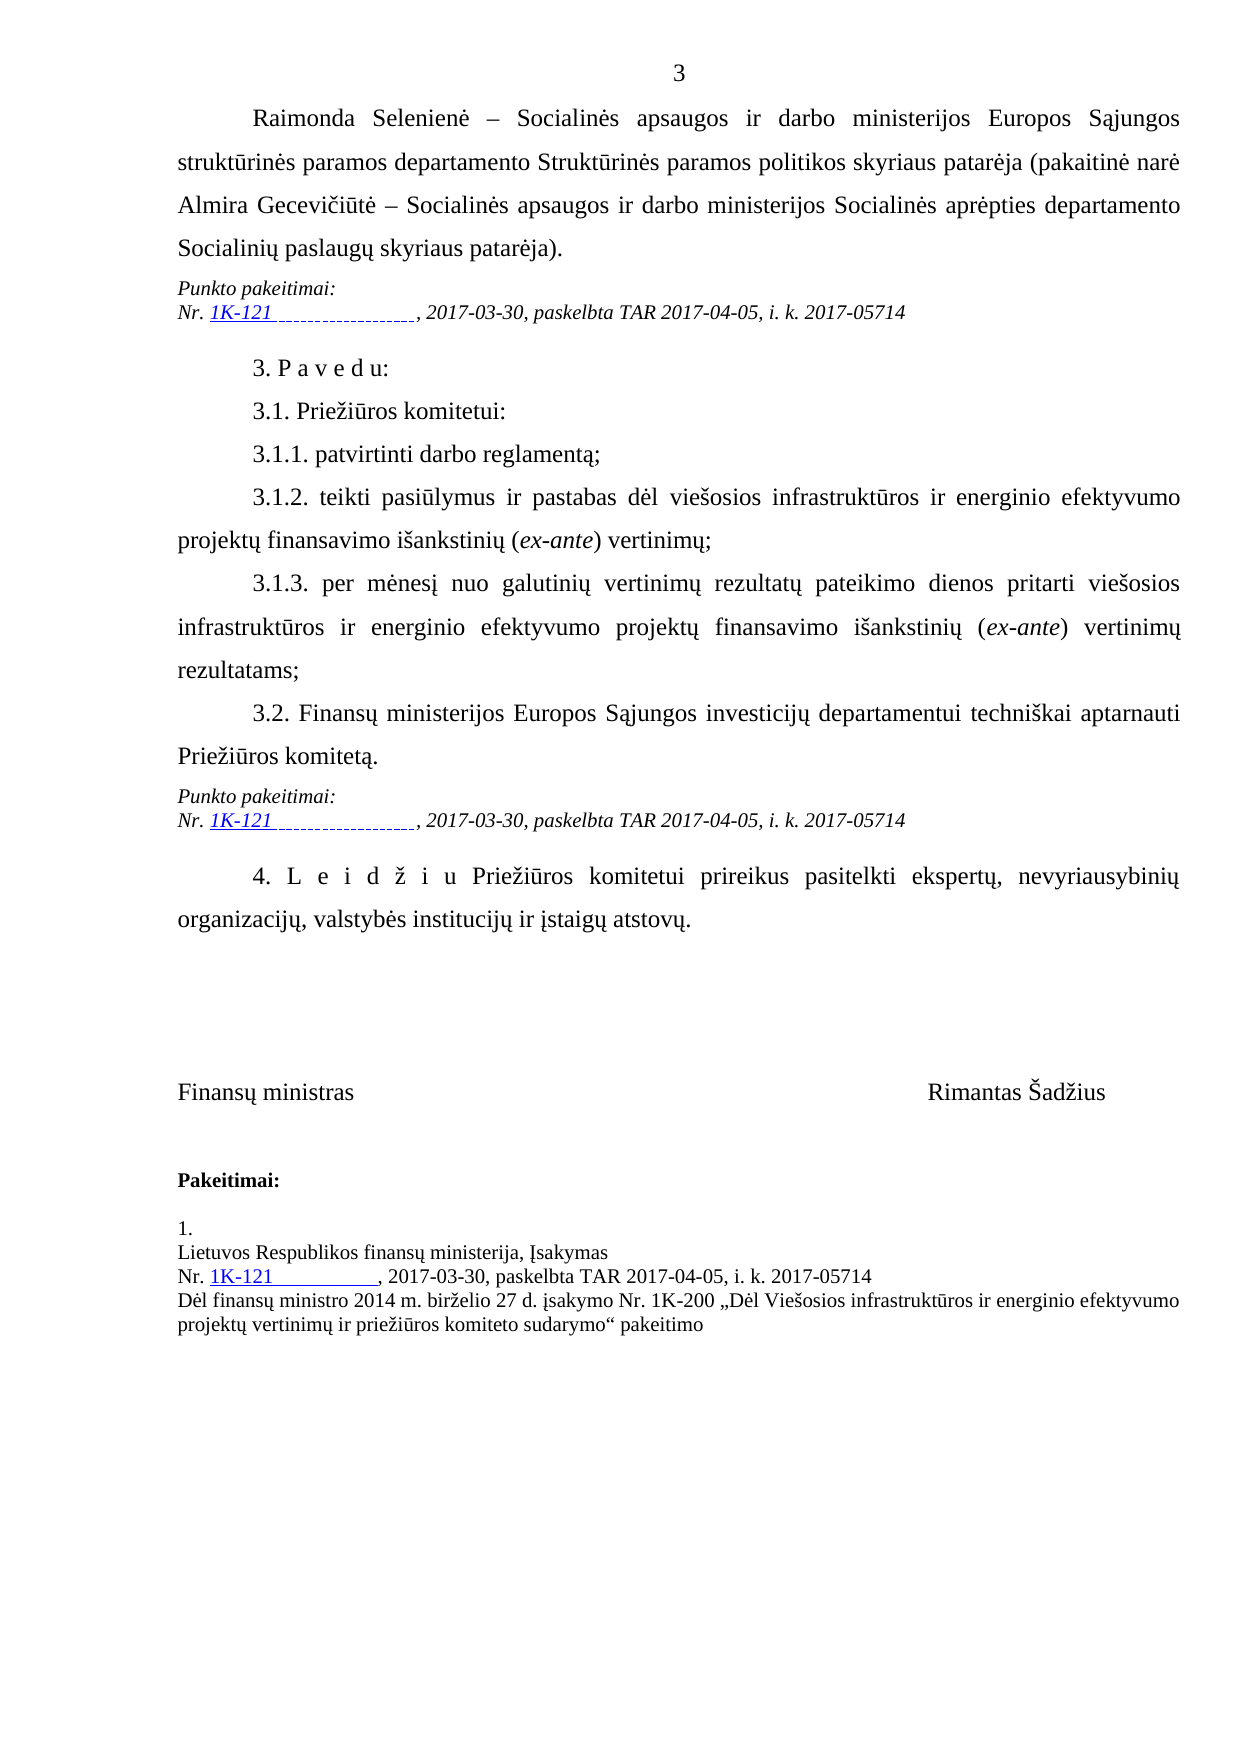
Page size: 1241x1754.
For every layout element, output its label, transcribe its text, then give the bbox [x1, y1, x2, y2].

text 3.1.1. patvirtinti darbo reglamentą; [177, 439, 1181, 468]
text 3.1.2. teikti pasiūlymus ir pastabas dėl viešosios infrastruktūros ir energinio efektyvumo projektų finansavimo išankstinių (ex-ante) vertinimų; [177, 482, 1181, 554]
text Punkto pakeitimai: [177, 276, 1181, 300]
text Nr. 1K-121 , 2017-03-30, paskelbta TAR 2017-04-05, i. k. 2017-05714 [177, 1264, 1181, 1288]
text Nr. 1K-121 , 2017-03-30, paskelbta TAR 2017-04-05, i. k. 2017-05714 [177, 808, 1181, 832]
text Raimonda Selenienė – Socialinės apsaugos ir darbo ministerijos Europos Sąjungos struktūrinės paramos departamento Struktūrinės paramos politikos skyriaus patarėja (pakaitinė narė Almira Gecevičiūtė – Socialinės apsaugos ir darbo ministerijos Socialinės aprėpties departamento Socialinių paslaugų skyriaus patarėja). [177, 103, 1181, 262]
text 4. L e i d ž i u Priežiūros komitetui prireikus pasitelkti ekspertų, nevyriausybinių organizacijų, valstybės institucijų ir įstaigų atstovų. [177, 861, 1181, 933]
text Pakeitimai: [177, 1168, 1181, 1192]
text 3. P a v e d u: [177, 353, 1181, 382]
text 1. [177, 1216, 1181, 1240]
text Nr. 1K-121 , 2017-03-30, paskelbta TAR 2017-04-05, i. k. 2017-05714 [177, 300, 1181, 324]
text Lietuvos Respublikos finansų ministerija, Įsakymas [177, 1240, 1181, 1264]
text 3.1. Priežiūros komitetui: [177, 396, 1181, 425]
text Punkto pakeitimai: [177, 784, 1181, 808]
text 3.2. Finansų ministerijos Europos Sąjungos investicijų departamentui techniškai aptarnauti Priežiūros komitetą. [177, 698, 1181, 770]
text 3.1.3. per mėnesį nuo galutinių vertinimų rezultatų pateikimo dienos pritarti viešosios infrastruktūros ir energinio efektyvumo projektų finansavimo išankstinių (ex-ante) vertinimų rezultatams; [177, 568, 1181, 683]
text Finansų ministras Rimantas Šadžius [177, 1077, 1181, 1105]
text Dėl finansų ministro 2014 m. birželio 27 d. įsakymo Nr. 1K-200 „Dėl Viešosios infrastruktūros ir energinio efektyvumo projektų vertinimų ir priežiūros komiteto sudarymo“ pakeitimo [177, 1288, 1181, 1336]
